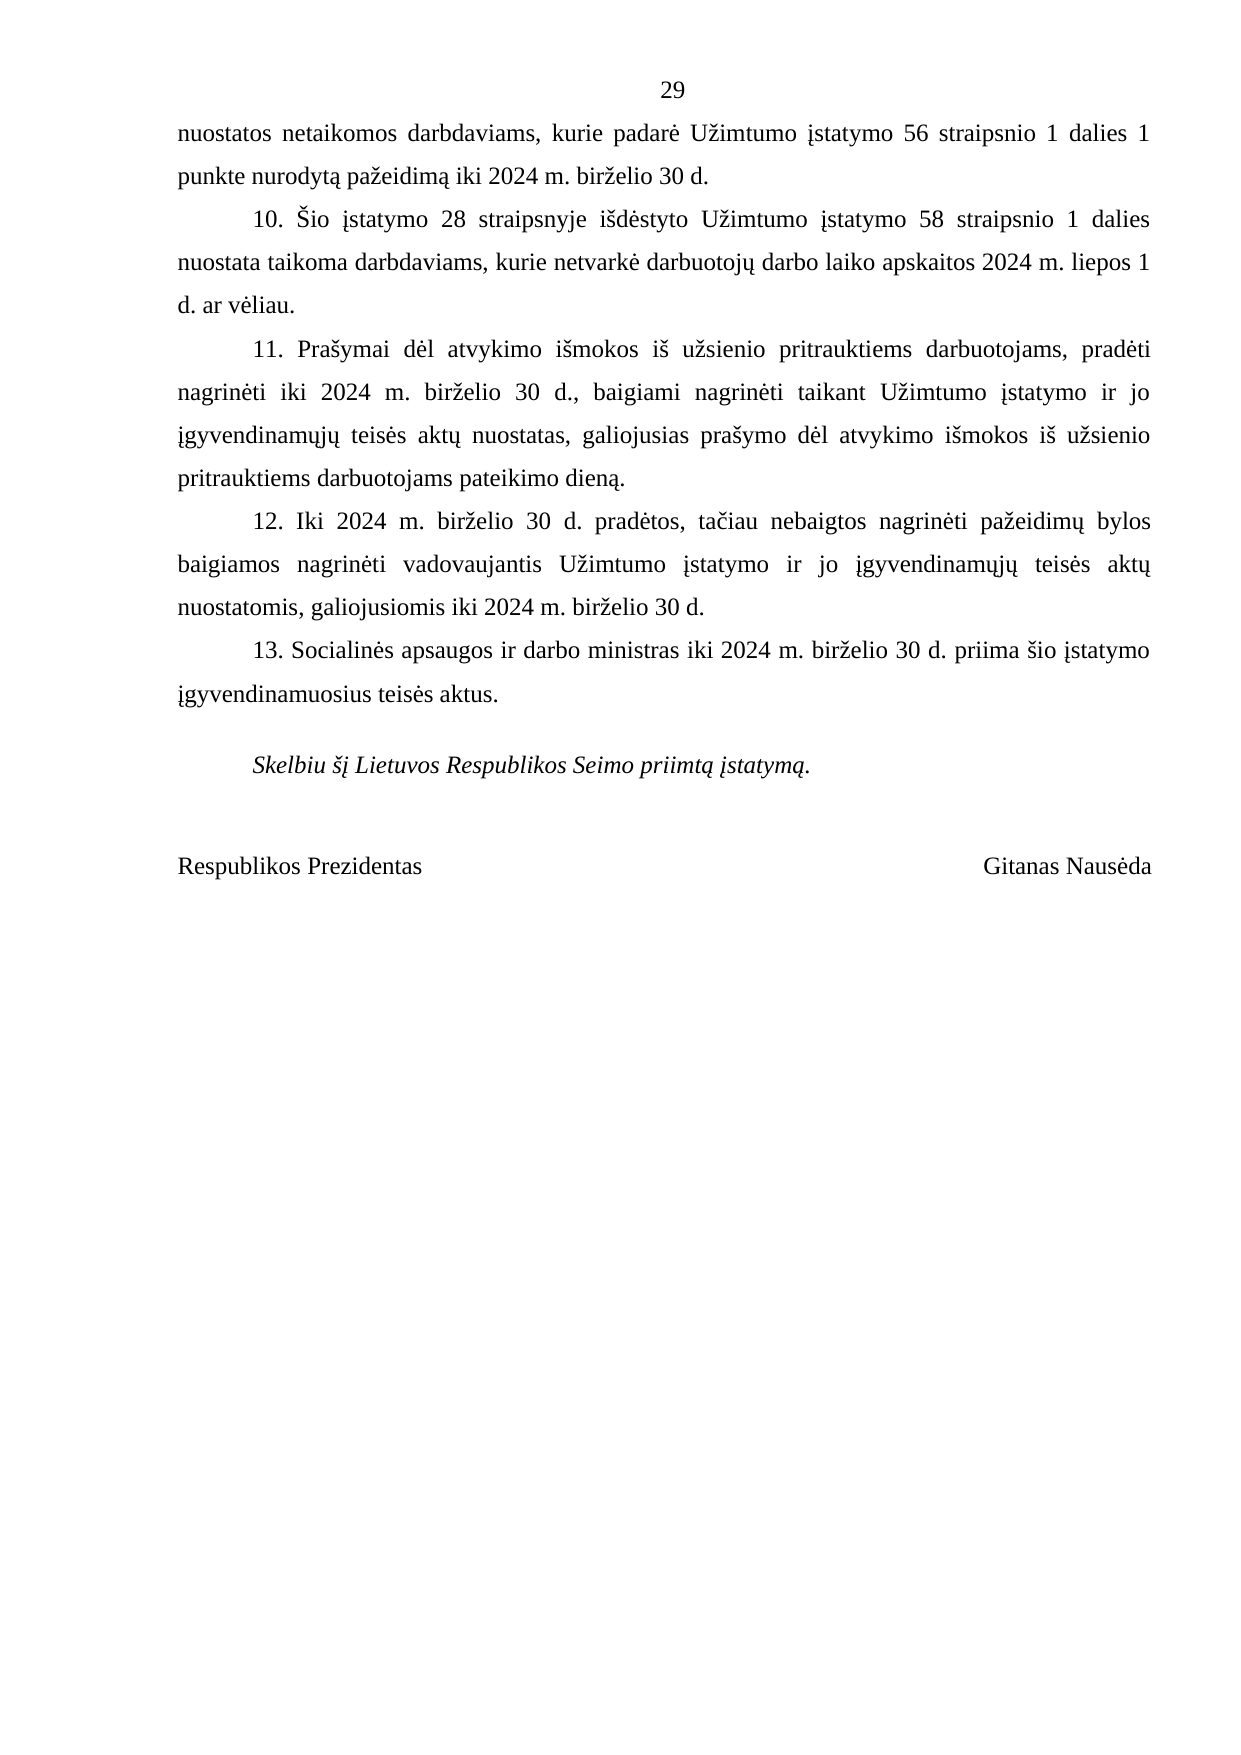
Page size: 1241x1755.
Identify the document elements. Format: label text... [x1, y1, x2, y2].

text 11. Prašymai dėl atvykimo išmokos iš užsienio pritrauktiems darbuotojams, pradėti nagrinėti iki 2024 m. birželio 30 d., baigiami nagrinėti taikant Užimtumo įstatymo ir jo įgyvendinamųjų teisės aktų nuostatas, galiojusias prašymo dėl atvykimo išmokos iš užsienio pritrauktiems darbuotojams pateikimo dieną. [177, 334, 1152, 492]
text 10. Šio įstatymo 28 straipsnyje išdėstyto Užimtumo įstatymo 58 straipsnio 1 dalies nuostata taikoma darbdaviams, kurie netvarkė darbuotojų darbo laiko apskaitos 2024 m. liepos 1 d. ar vėliau. [177, 204, 1152, 319]
text 13. Socialinės apsaugos ir darbo ministras iki 2024 m. birželio 30 d. priima šio įstatymo įgyvendinamuosius teisės aktus. [177, 636, 1152, 707]
text Skelbiu šį Lietuvos Respublikos Seimo priimtą įstatymą. [177, 751, 1152, 779]
text nuostatos netaikomos darbdaviams, kurie padarė Užimtumo įstatymo 56 straipsnio 1 dalies 1 punkte nurodytą pažeidimą iki 2024 m. birželio 30 d. [177, 118, 1152, 190]
text Respublikos Prezidentas Gitanas Nausėda [177, 851, 1152, 880]
text 12. Iki 2024 m. birželio 30 d. pradėtos, tačiau nebaigtos nagrinėti pažeidimų bylos baigiamos nagrinėti vadovaujantis Užimtumo įstatymo ir jo įgyvendinamųjų teisės aktų nuostatomis, galiojusiomis iki 2024 m. birželio 30 d. [177, 506, 1152, 621]
